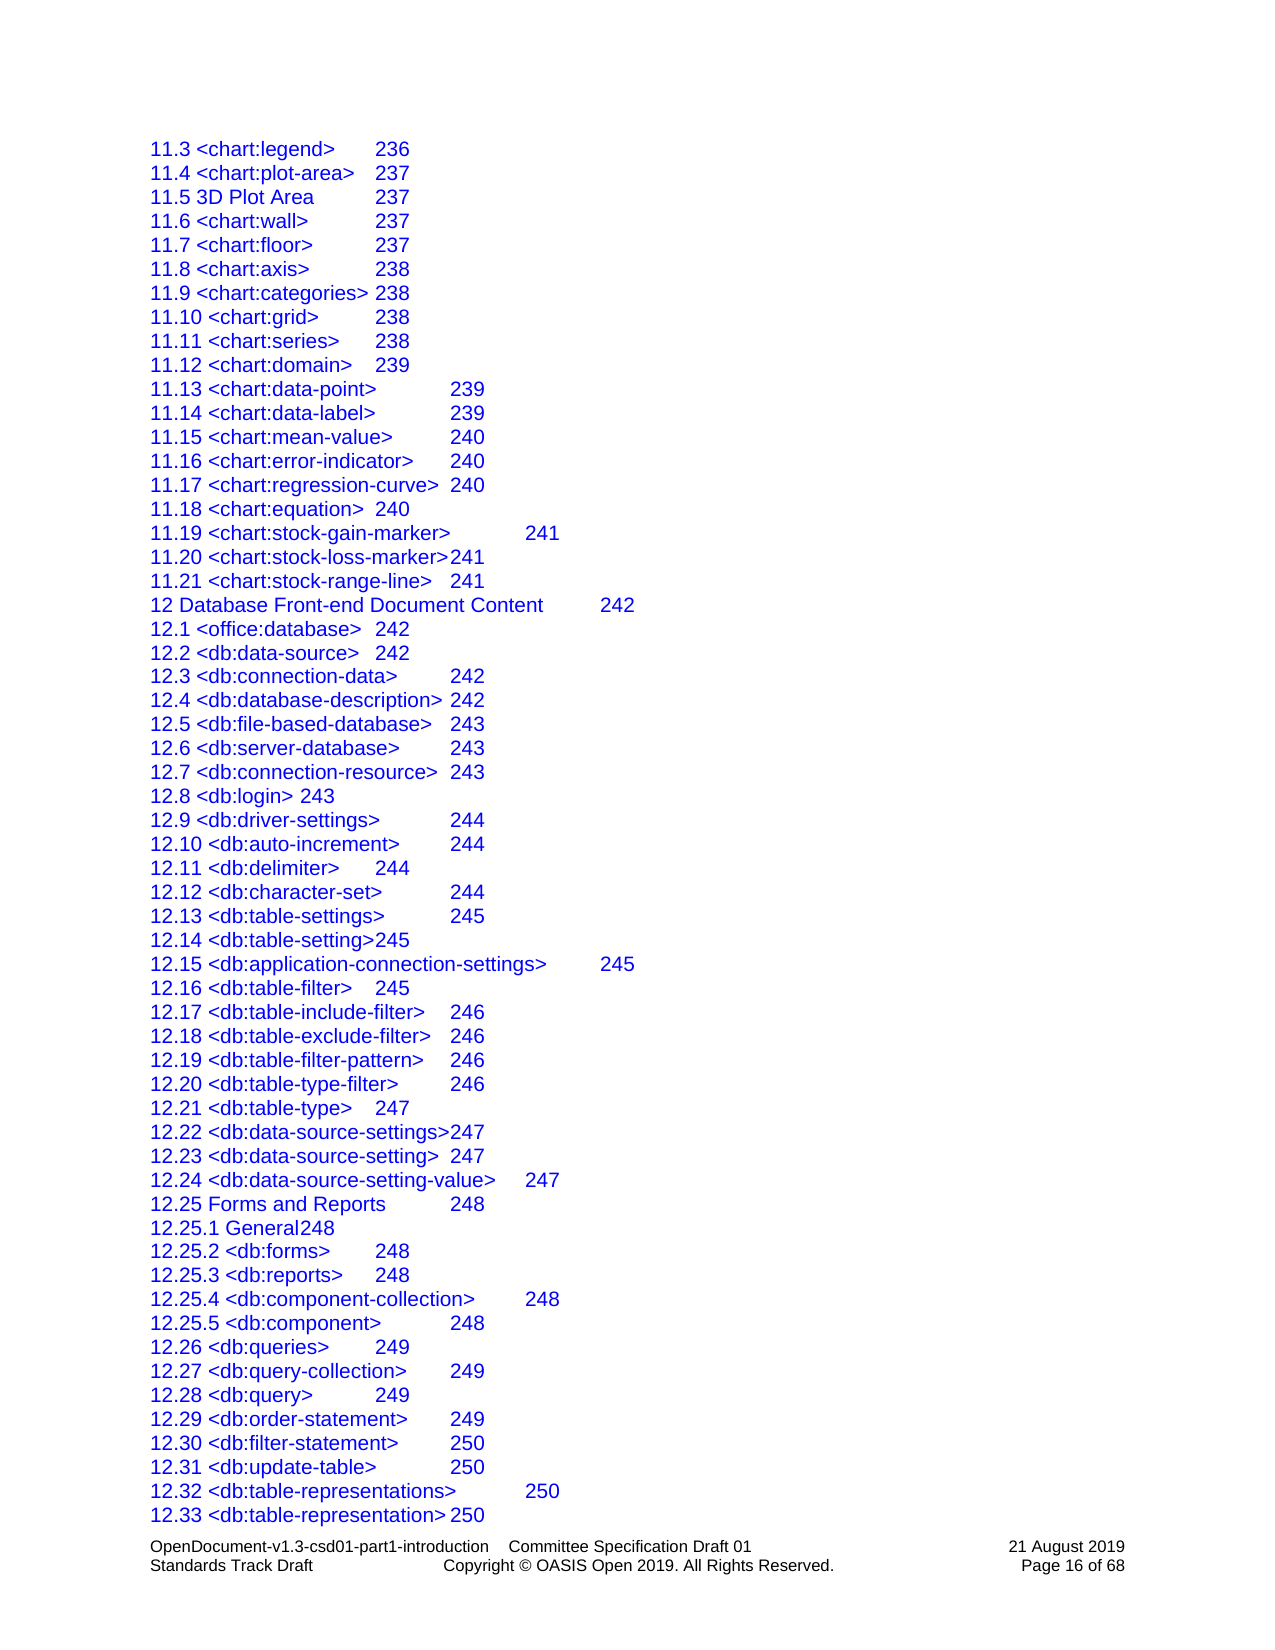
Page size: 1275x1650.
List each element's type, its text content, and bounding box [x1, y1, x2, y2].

text 12.10 <db:auto-increment> 244 [150, 832, 1125, 856]
text 12.25.3 <db:reports> 248 [150, 1263, 1125, 1287]
text 11.5 3D Plot Area 237 [150, 185, 1125, 209]
text 12.5 <db:file-based-database> 243 [150, 712, 1125, 736]
text 11.20 <chart:stock-loss-marker> 241 [150, 544, 1125, 568]
text 11.14 <chart:data-label> 239 [150, 401, 1125, 425]
text 12.17 <db:table-include-filter> 246 [150, 1000, 1125, 1024]
text 11.4 <chart:plot-area> 237 [150, 161, 1125, 185]
text 11.11 <chart:series> 238 [150, 329, 1125, 353]
text 12.9 <db:driver-settings> 244 [150, 808, 1125, 832]
text 12.25.5 <db:component> 248 [150, 1311, 1125, 1335]
text 12.3 <db:connection-data> 242 [150, 664, 1125, 688]
text 12.21 <db:table-type> 247 [150, 1096, 1125, 1119]
text 11.17 <chart:regression-curve> 240 [150, 473, 1125, 497]
text 12.7 <db:connection-resource> 243 [150, 760, 1125, 784]
text 11.19 <chart:stock-gain-marker> 241 [150, 521, 1125, 544]
text 12.31 <db:update-table> 250 [150, 1455, 1125, 1479]
text 12 Database Front-end Document Content 242 [150, 592, 1125, 616]
text 12.6 <db:server-database> 243 [150, 736, 1125, 760]
text 12.14 <db:table-setting> 245 [150, 928, 1125, 952]
text 11.7 <chart:floor> 237 [150, 233, 1125, 257]
text 12.20 <db:table-type-filter> 246 [150, 1072, 1125, 1096]
text 11.3 <chart:legend> 236 [150, 137, 1125, 161]
text 12.1 <office:database> 242 [150, 616, 1125, 640]
text 12.18 <db:table-exclude-filter> 246 [150, 1024, 1125, 1048]
text 11.16 <chart:error-indicator> 240 [150, 449, 1125, 473]
text 12.29 <db:order-statement> 249 [150, 1407, 1125, 1431]
text 11.9 <chart:categories> 238 [150, 281, 1125, 305]
text 12.13 <db:table-settings> 245 [150, 904, 1125, 928]
text 12.2 <db:data-source> 242 [150, 640, 1125, 664]
text 11.10 <chart:grid> 238 [150, 305, 1125, 329]
text 12.11 <db:delimiter> 244 [150, 856, 1125, 880]
text 12.33 <db:table-representation> 250 [150, 1503, 1125, 1527]
text 11.18 <chart:equation> 240 [150, 497, 1125, 521]
text 12.27 <db:query-collection> 249 [150, 1359, 1125, 1383]
text 11.8 <chart:axis> 238 [150, 257, 1125, 281]
text 12.22 <db:data-source-settings> 247 [150, 1119, 1125, 1143]
text 11.21 <chart:stock-range-line> 241 [150, 568, 1125, 592]
text 11.15 <chart:mean-value> 240 [150, 425, 1125, 449]
text 12.15 <db:application-connection-settings> 245 [150, 952, 1125, 976]
text 12.32 <db:table-representations> 250 [150, 1479, 1125, 1503]
text 12.25.1 General 248 [150, 1215, 1125, 1239]
text 12.25.2 <db:forms> 248 [150, 1239, 1125, 1263]
text 11.13 <chart:data-point> 239 [150, 377, 1125, 401]
text 12.30 <db:filter-statement> 250 [150, 1431, 1125, 1455]
text 11.12 <chart:domain> 239 [150, 353, 1125, 377]
text 12.28 <db:query> 249 [150, 1383, 1125, 1407]
text 12.16 <db:table-filter> 245 [150, 976, 1125, 1000]
text 11.6 <chart:wall> 237 [150, 209, 1125, 233]
text 12.8 <db:login> 243 [150, 784, 1125, 808]
text 12.24 <db:data-source-setting-value> 247 [150, 1167, 1125, 1191]
text 12.26 <db:queries> 249 [150, 1335, 1125, 1359]
text 12.4 <db:database-description> 242 [150, 688, 1125, 712]
text 12.25 Forms and Reports 248 [150, 1191, 1125, 1215]
text 12.12 <db:character-set> 244 [150, 880, 1125, 904]
text 12.19 <db:table-filter-pattern> 246 [150, 1048, 1125, 1072]
text 12.25.4 <db:component-collection> 248 [150, 1287, 1125, 1311]
text 12.23 <db:data-source-setting> 247 [150, 1143, 1125, 1167]
